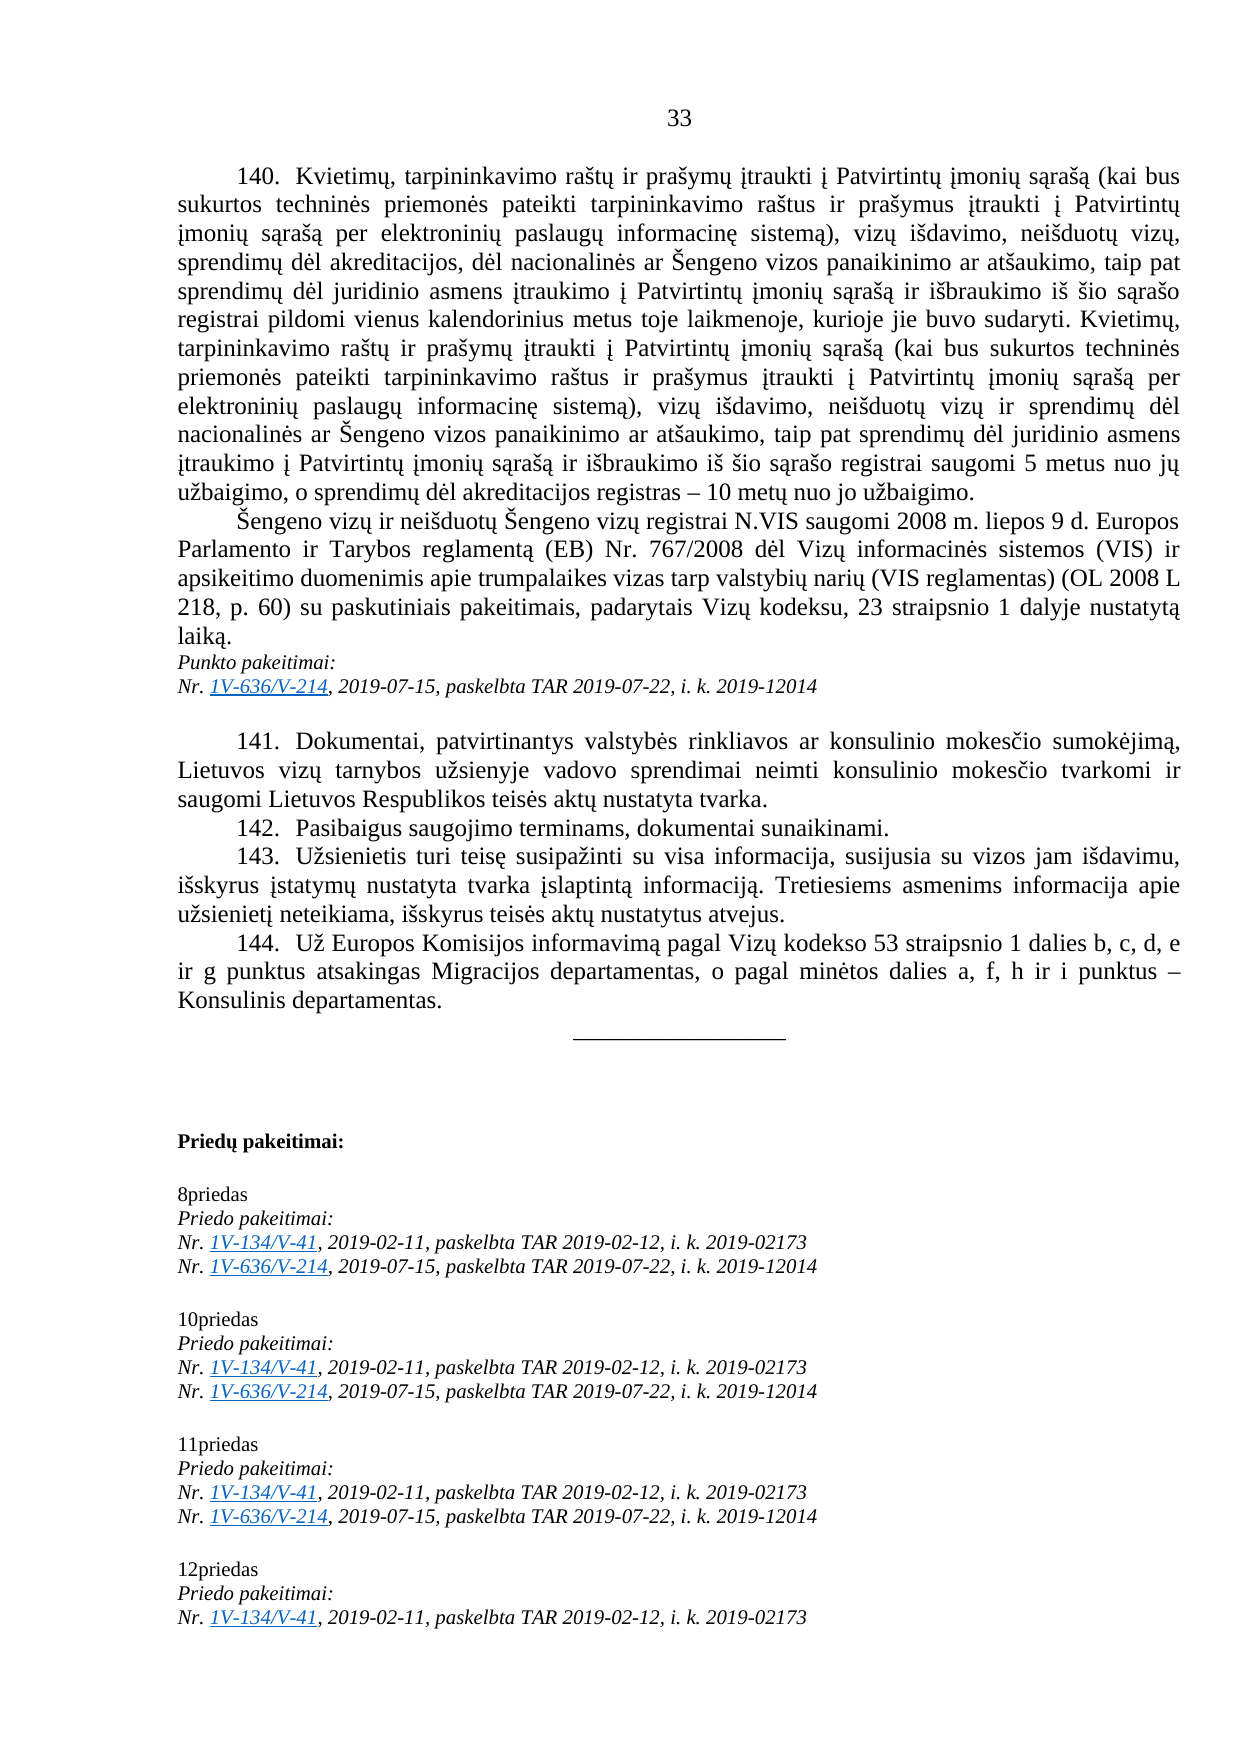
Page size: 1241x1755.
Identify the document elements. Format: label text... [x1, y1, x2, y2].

text Priedo pakeitimai: [177, 1456, 1181, 1480]
text Nr. 1V-636/V-214, 2019-07-15, paskelbta TAR 2019-07-22, i. k. 2019-12014 [177, 1504, 1181, 1528]
text Priedo pakeitimai: [177, 1331, 1181, 1355]
text Nr. 1V-636/V-214, 2019-07-15, paskelbta TAR 2019-07-22, i. k. 2019-12014 [177, 1254, 1181, 1278]
text Nr. 1V-134/V-41, 2019-02-11, paskelbta TAR 2019-02-12, i. k. 2019-02173 [177, 1605, 1181, 1629]
text 12priedas [177, 1557, 1181, 1581]
text Priedo pakeitimai: [177, 1206, 1181, 1230]
text Nr. 1V-134/V-41, 2019-02-11, paskelbta TAR 2019-02-12, i. k. 2019-02173 [177, 1480, 1181, 1504]
text 140. Kvietimų, tarpininkavimo raštų ir prašymų įtraukti į Patvirtintų įmonių sąrašą (kai bus sukurtos techninės priemonės pateikti tarpininkavimo raštus ir prašymus įtraukti į Patvirtintų įmonių sąrašą per elektroninių paslaugų informacinę sistemą), vizų išdavimo, neišduotų vizų, sprendimų dėl akreditacijos, dėl nacionalinės ar Šengeno vizos panaikinimo ar atšaukimo, taip pat sprendimų dėl juridinio asmens įtraukimo į Patvirtintų įmonių sąrašą ir išbraukimo iš šio sąrašo registrai pildomi vienus kalendorinius metus toje laikmenoje, kurioje jie buvo sudaryti. Kvietimų, tarpininkavimo raštų ir prašymų įtraukti į Patvirtintų įmonių sąrašą (kai bus sukurtos techninės priemonės pateikti tarpininkavimo raštus ir prašymus įtraukti į Patvirtintų įmonių sąrašą per elektroninių paslaugų informacinę sistemą), vizų išdavimo, neišduotų vizų ir sprendimų dėl nacionalinės ar Šengeno vizos panaikinimo ar atšaukimo, taip pat sprendimų dėl juridinio asmens įtraukimo į Patvirtintų įmonių sąrašą ir išbraukimo iš šio sąrašo registrai saugomi 5 metus nuo jų užbaigimo, o sprendimų dėl akreditacijos registras – 10 metų nuo jo užbaigimo. [177, 161, 1181, 506]
text 143. Užsienietis turi teisę susipažinti su visa informacija, susijusia su vizos jam išdavimu, išskyrus įstatymų nustatyta tvarka įslaptintą informaciją. Tretiesiems asmenims informacija apie užsienietį neteikiama, išskyrus teisės aktų nustatytus atvejus. [177, 841, 1181, 928]
text 11priedas [177, 1432, 1181, 1456]
text Nr. 1V-636/V-214, 2019-07-15, paskelbta TAR 2019-07-22, i. k. 2019-12014 [177, 1379, 1181, 1403]
text 142. Pasibaigus saugojimo terminams, dokumentai sunaikinami. [177, 813, 1181, 841]
text 144. Už Europos Komisijos informavimą pagal Vizų kodekso 53 straipsnio 1 dalies b, c, d, e ir g punktus atsakingas Migracijos departamentas, o pagal minėtos dalies a, f, h ir i punktus – Konsulinis departamentas. [177, 928, 1181, 1014]
text Punkto pakeitimai: [177, 649, 1181, 674]
text Nr. 1V-134/V-41, 2019-02-11, paskelbta TAR 2019-02-12, i. k. 2019-02173 [177, 1230, 1181, 1254]
text Priedo pakeitimai: [177, 1581, 1181, 1605]
text 141. Dokumentai, patvirtinantys valstybės rinkliavos ar konsulinio mokesčio sumokėjimą, Lietuvos vizų tarnybos užsienyje vadovo sprendimai neimti konsulinio mokesčio tvarkomi ir saugomi Lietuvos Respublikos teisės aktų nustatyta tvarka. [177, 726, 1181, 813]
text _________________ [177, 1014, 1181, 1043]
text 10priedas [177, 1307, 1181, 1331]
text Priedų pakeitimai: [177, 1129, 1181, 1153]
text Nr. 1V-636/V-214, 2019-07-15, paskelbta TAR 2019-07-22, i. k. 2019-12014 [177, 674, 1181, 698]
text Nr. 1V-134/V-41, 2019-02-11, paskelbta TAR 2019-02-12, i. k. 2019-02173 [177, 1355, 1181, 1379]
text Šengeno vizų ir neišduotų Šengeno vizų registrai N.VIS saugomi 2008 m. liepos 9 d. Europos Parlamento ir Tarybos reglamentą (EB) Nr. 767/2008 dėl Vizų informacinės sistemos (VIS) ir apsikeitimo duomenimis apie trumpalaikes vizas tarp valstybių narių (VIS reglamentas) (OL 2008 L 218, p. 60) su paskutiniais pakeitimais, padarytais Vizų kodeksu, 23 straipsnio 1 dalyje nustatytą laiką. [177, 506, 1181, 649]
text 8priedas [177, 1182, 1181, 1206]
